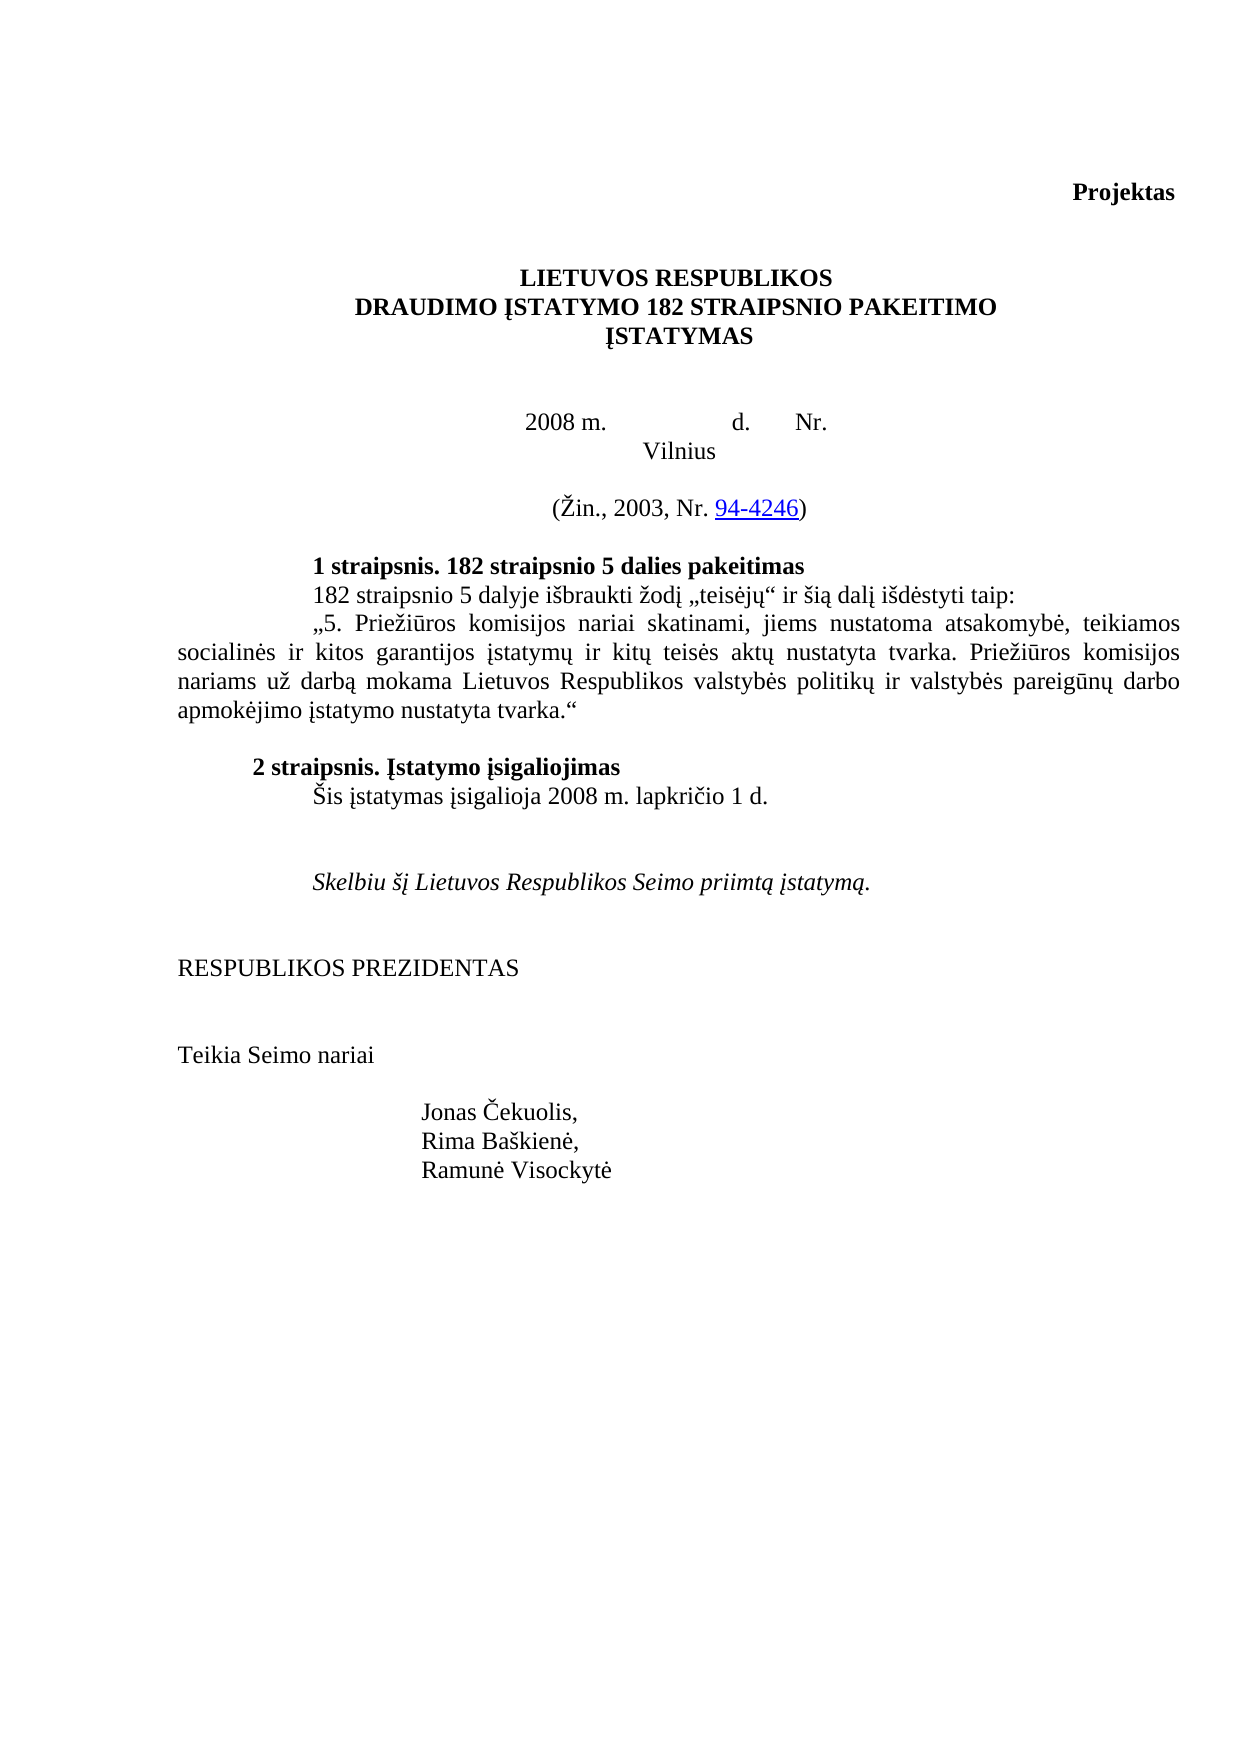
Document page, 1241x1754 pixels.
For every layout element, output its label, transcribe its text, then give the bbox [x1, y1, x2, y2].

text Jonas Čekuolis, [421, 1097, 1181, 1126]
text DRAUDIMO ĮSTATYMO 182 STRAIPSNIO PAKEITIMO [177, 292, 1181, 321]
text Vilnius [177, 436, 1181, 465]
text 182 straipsnio 5 dalyje išbraukti žodį „teisėjų“ ir šią dalį išdėstyti taip: [312, 580, 1181, 608]
text Skelbiu šį Lietuvos Respublikos Seimo priimtą įstatymą. [177, 867, 1181, 896]
text 1 straipsnis. 182 straipsnio 5 dalies pakeitimas [312, 551, 1181, 580]
text LIETUVOS RESPUBLIKOS [177, 263, 1181, 292]
text 2008 m. d. Nr. [177, 407, 1181, 436]
text „5. Priežiūros komisijos nariai skatinami, jiems nustatoma atsakomybė, teikiamos socialinės ir kitos garantijos įstatymų ir kitų teisės aktų nustatyta tvarka. Priežiūros komisijos nariams už darbą mokama Lietuvos Respublikos valstybės politikų ir valstybės pareigūnų darbo apmokėjimo įstatymo nustatyta tvarka.“ [177, 608, 1181, 723]
text Rima Baškienė, [421, 1126, 1181, 1155]
text Projektas [177, 177, 1181, 206]
text Teikia Seimo nariai [177, 1040, 1181, 1068]
text 2 straipsnis. Įstatymo įsigaliojimas [177, 752, 1181, 781]
text ĮSTATYMAS [177, 321, 1181, 350]
text Ramunė Visockytė [421, 1155, 1181, 1183]
text Šis įstatymas įsigalioja 2008 m. lapkričio 1 d. [177, 781, 1181, 810]
text RESPUBLIKOS PREZIDENTAS [177, 953, 1181, 982]
text (Žin., 2003, Nr. 94-4246) [177, 493, 1181, 522]
